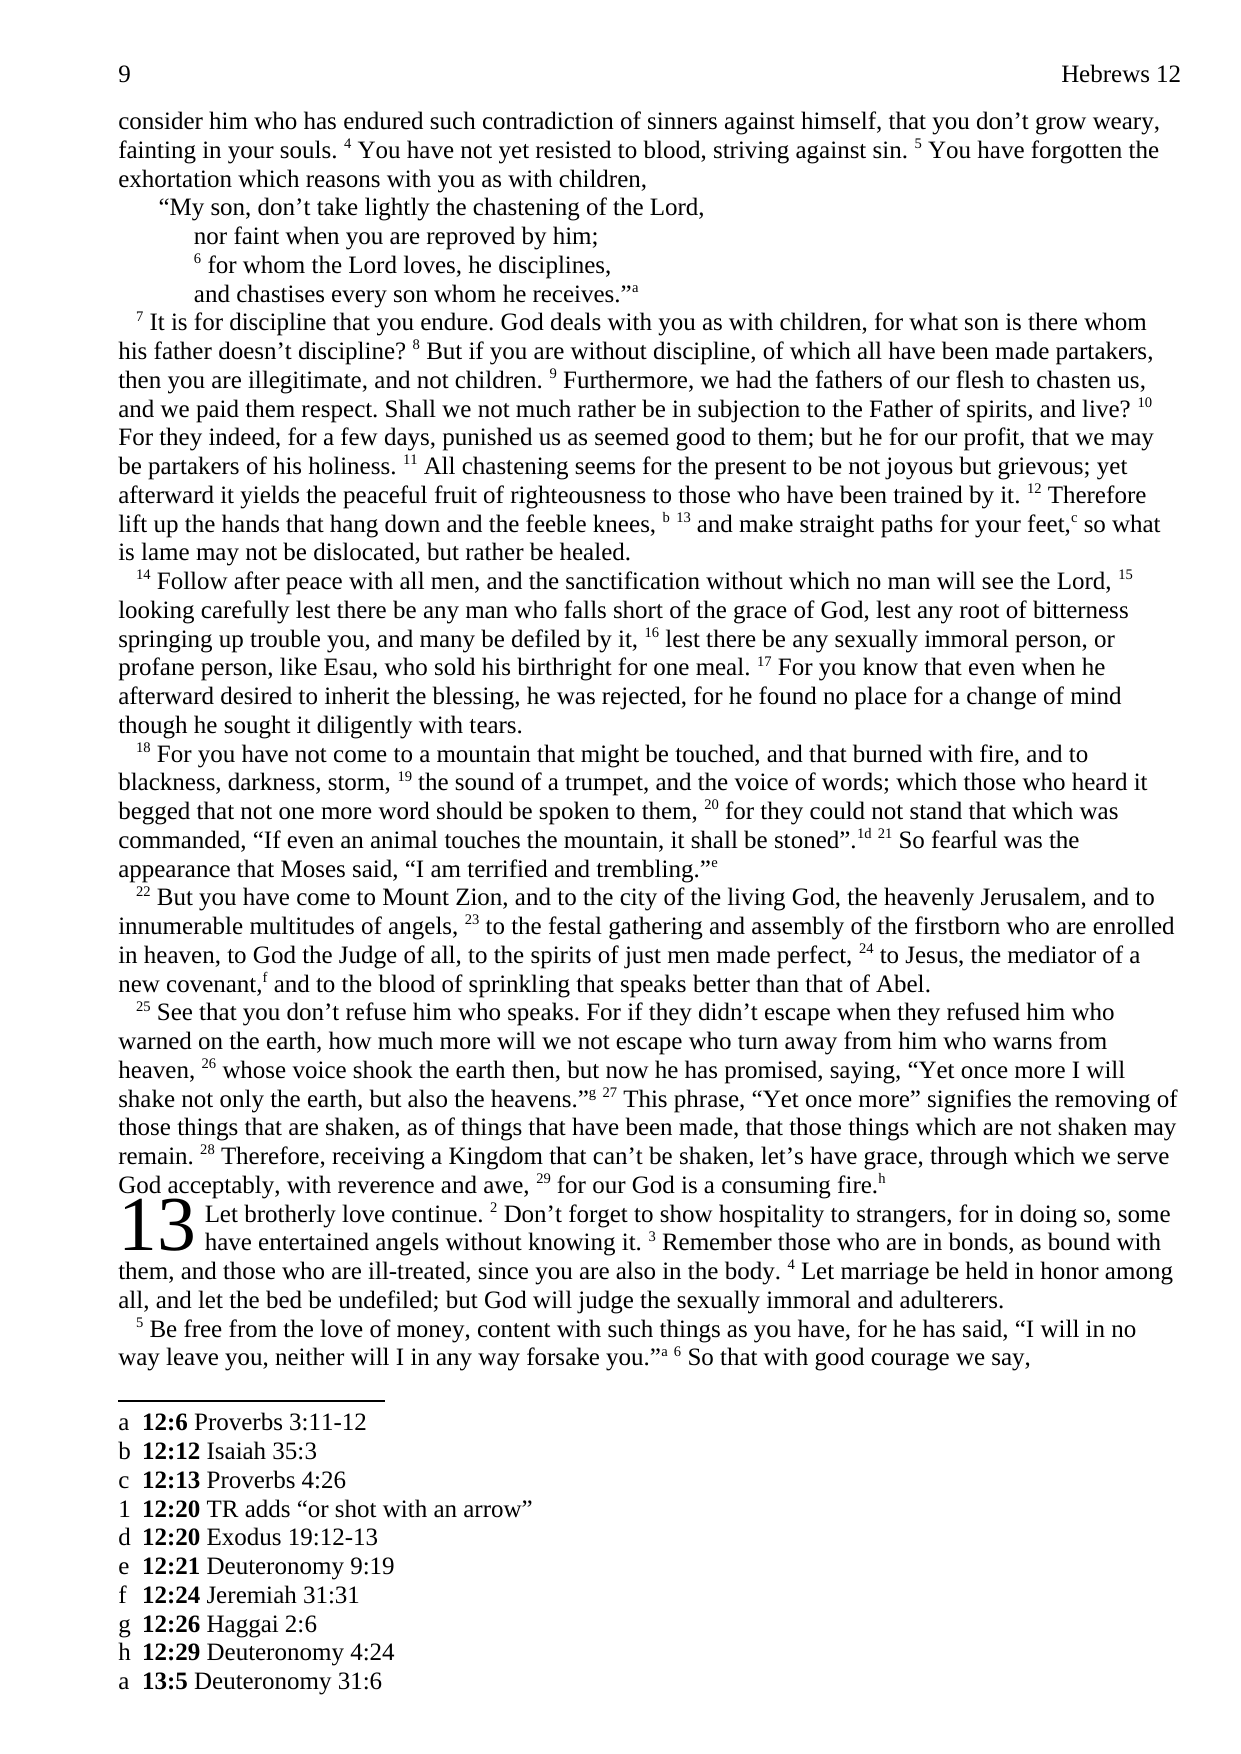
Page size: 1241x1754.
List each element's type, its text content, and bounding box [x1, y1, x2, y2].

text 12:21 Deuteronomy 9:19 [118, 1551, 1181, 1580]
text 6 for whom the Lord loves, he disciplines, [194, 250, 1181, 279]
text and chastises every son whom he receives.” [194, 279, 1181, 307]
text 12:24 Jeremiah 31:31 [118, 1580, 1181, 1609]
text 12:12 Isaiah 35:3 [118, 1436, 1181, 1465]
text 5 Be free from the love of money, content with such things as you have, for he has said, “I will in no way leave you, neither will I in any way forsake you.” 6 So that with good courage we say, [118, 1314, 1181, 1371]
text consider him who has endured such contradiction of sinners against himself, that you don’t grow weary, fainting in your souls. 4 You have not yet resisted to blood, striving against sin. 5 You have forgotten the exhortation which reasons with you as with children, [118, 106, 1181, 192]
text 7 It is for discipline that you endure. God deals with you as with children, for what son is there whom his father doesn’t discipline? 8 But if you are without discipline, of which all have been made partakers, then you are illegitimate, and not children. 9 Furthermore, we had the fathers of our flesh to chasten us, and we paid them respect. Shall we not much rather be in subjection to the Father of spirits, and live? 10 For they indeed, for a few days, punished us as seemed good to them; but he for our profit, that we may be partakers of his holiness. 11 All chastening seems for the present to be not joyous but grievous; yet afterward it yields the peaceful fruit of righteousness to those who have been trained by it. 12 Therefore lift up the hands that hang down and the feeble knees, 13 and make straight paths for your feet, so what is lame may not be dislocated, but rather be healed. [118, 307, 1181, 566]
text 14 Follow after peace with all men, and the sanctification without which no man will see the Lord, 15 looking carefully lest there be any man who falls short of the grace of God, lest any root of bitterness springing up trouble you, and many be defiled by it, 16 lest there be any sexually immoral person, or profane person, like Esau, who sold his birthright for one meal. 17 For you know that even when he afterward desired to inherit the blessing, he was rejected, for he found no place for a change of mind though he sought it diligently with tears. [118, 566, 1181, 739]
text 22 But you have come to Mount Zion, and to the city of the living God, the heavenly Jerusalem, and to innumerable multitudes of angels, 23 to the festal gathering and assembly of the firstborn who are enrolled in heaven, to God the Judge of all, to the spirits of just men made perfect, 24 to Jesus, the mediator of a new covenant, and to the blood of sprinkling that speaks better than that of Abel. [118, 882, 1181, 997]
text 25 See that you don’t refuse him who speaks. For if they didn’t escape when they refused him who warned on the earth, how much more will we not escape who turn away from him who warns from heaven, 26 whose voice shook the earth then, but now he has promised, saying, “Yet once more I will shake not only the earth, but also the heavens.” 27 This phrase, “Yet once more” signifies the removing of those things that are shaken, as of things that have been made, that those things which are not shaken may remain. 28 Therefore, receiving a Kingdom that can’t be shaken, let’s have grace, through which we serve God acceptably, with reverence and awe, 29 for our God is a consuming fire. [118, 997, 1181, 1199]
text 12:20 TR adds “or shot with an arrow” [118, 1494, 1181, 1522]
text “My son, don’t take lightly the chastening of the Lord, [158, 192, 1181, 221]
text 13Let brotherly love continue. 2 Don’t forget to show hospitality to strangers, for in doing so, some have entertained angels without knowing it. 3 Remember those who are in bonds, as bound with them, and those who are ill-treated, since you are also in the body. 4 Let marriage be held in honor among all, and let the bed be undefiled; but God will judge the sexually immoral and adulterers. [118, 1199, 1181, 1314]
text 12:6 Proverbs 3:11-12 [118, 1407, 1181, 1436]
text nor faint when you are reproved by him; [194, 221, 1181, 250]
text 12:29 Deuteronomy 4:24 [118, 1637, 1181, 1666]
text 12:26 Haggai 2:6 [118, 1609, 1181, 1637]
text 12:20 Exodus 19:12-13 [118, 1522, 1181, 1551]
text 13:5 Deuteronomy 31:6 [118, 1666, 1181, 1695]
text 18 For you have not come to a mountain that might be touched, and that burned with fire, and to blackness, darkness, storm, 19 the sound of a trumpet, and the voice of words; which those who heard it begged that not one more word should be spoken to them, 20 for they could not stand that which was commanded, “If even an animal touches the mountain, it shall be stoned”. 21 So fearful was the appearance that Moses said, “I am terrified and trembling.” [118, 739, 1181, 882]
text 12:13 Proverbs 4:26 [118, 1465, 1181, 1494]
